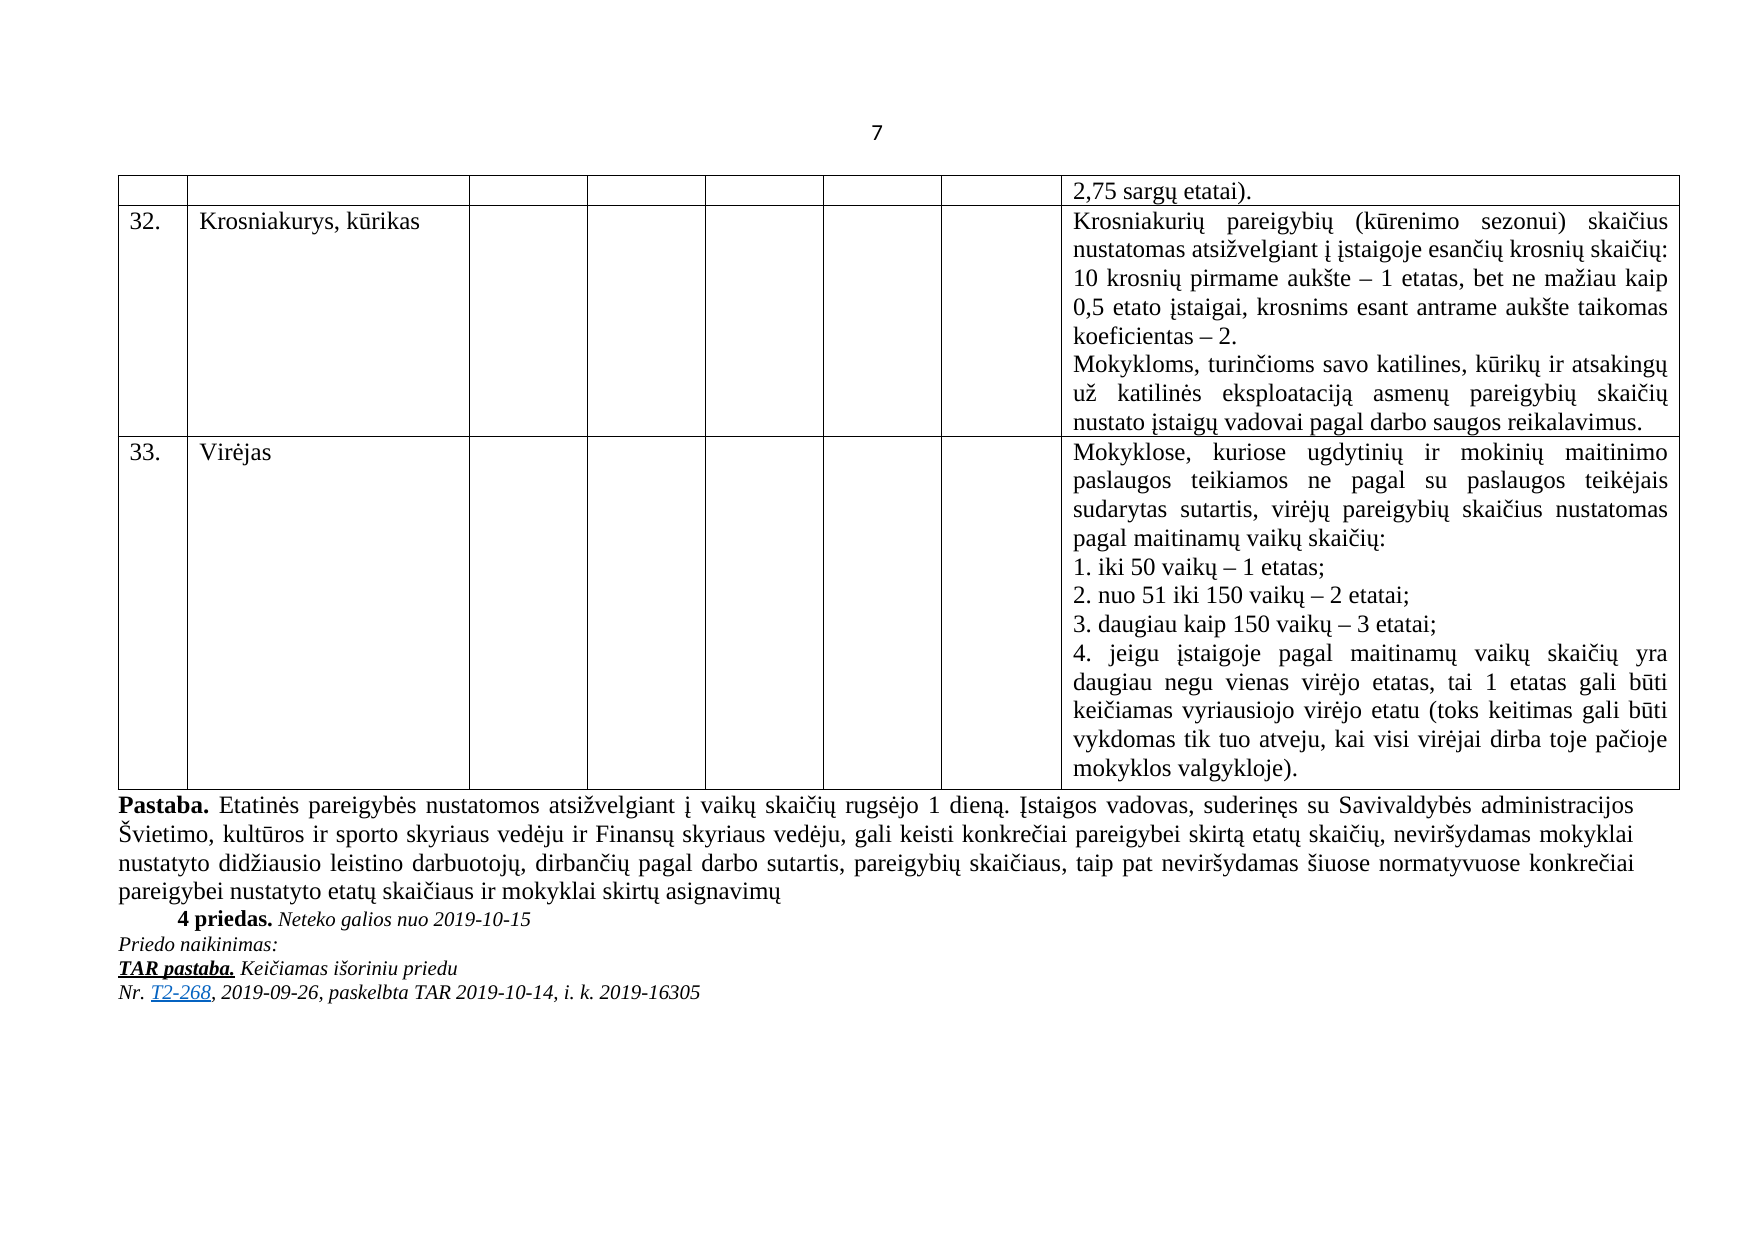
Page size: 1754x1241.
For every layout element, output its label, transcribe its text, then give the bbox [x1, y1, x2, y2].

table_cell 2,75 sargų etatai). [1062, 176, 1679, 205]
table_cell [588, 437, 705, 789]
table_cell [824, 437, 941, 789]
table_cell 32. [119, 206, 187, 436]
table_cell 33. [119, 437, 187, 789]
table_cell [470, 437, 587, 789]
text TAR pastaba. Keičiamas išoriniu priedu [118, 956, 1636, 980]
table_cell [706, 437, 823, 789]
table_cell [942, 206, 1061, 436]
table_cell Virėjas [188, 437, 469, 789]
table_cell [470, 176, 587, 205]
table_cell [824, 176, 941, 205]
table_cell [119, 176, 187, 205]
table_cell Mokyklose, kuriose ugdytinių ir mokinių maitinimo paslaugos teikiamos ne pagal su paslaugos teikėjais sudarytas sutartis, virėjų pareigybių skaičius nustatomas pagal maitinamų vaikų skaičių: 1. iki 50 vaikų – 1 etatas; 2. nuo 51 iki 150 vaikų – 2 etatai; 3. daugiau kaip 150 vaikų – 3 etatai; 4. jeigu įstaigoje pagal maitinamų vaikų skaičių yra daugiau negu vienas virėjo etatas, tai 1 etatas gali būti keičiamas vyriausiojo virėjo etatu (toks keitimas gali būti vykdomas tik tuo atveju, kai visi virėjai dirba toje pačioje mokyklos valgykloje). [1062, 437, 1679, 789]
table_cell [588, 176, 705, 205]
text Nr. T2-268, 2019-09-26, paskelbta TAR 2019-10-14, i. k. 2019-16305 [118, 980, 1636, 1004]
text Pastaba. Etatinės pareigybės nustatomos atsižvelgiant į vaikų skaičių rugsėjo 1 dieną. Įstaigos vadovas, suderinęs su Savivaldybės administracijos Švietimo, kultūros ir sporto skyriaus vedėju ir Finansų skyriaus vedėju, gali keisti konkrečiai pareigybei skirtą etatų skaičių, neviršydamas mokyklai nustatyto didžiausio leistino darbuotojų, dirbančių pagal darbo sutartis, pareigybių skaičiaus, taip pat neviršydamas šiuose normatyvuose konkrečiai pareigybei nustatyto etatų skaičiaus ir mokyklai skirtų asignavimų [118, 790, 1636, 905]
table_cell [942, 437, 1061, 789]
table_cell [706, 176, 823, 205]
table_cell [188, 176, 469, 205]
table_cell [942, 176, 1061, 205]
table_cell Krosniakurys, kūrikas [188, 206, 469, 436]
table_cell Krosniakurių pareigybių (kūrenimo sezonui) skaičius nustatomas atsižvelgiant į įstaigoje esančių krosnių skaičių: 10 krosnių pirmame aukšte – 1 etatas, bet ne mažiau kaip 0,5 etato įstaigai, krosnims esant antrame aukšte taikomas koeficientas – 2. Mokykloms, turinčioms savo katilines, kūrikų ir atsakingų už katilinės eksploataciją asmenų pareigybių skaičių nustato įstaigų vadovai pagal darbo saugos reikalavimus. [1062, 206, 1679, 436]
text 4 priedas. Neteko galios nuo 2019-10-15 [118, 905, 1636, 932]
table_cell [588, 206, 705, 436]
table_cell [824, 206, 941, 436]
table_cell [470, 206, 587, 436]
text Priedo naikinimas: [118, 932, 1636, 956]
table_cell [706, 206, 823, 436]
